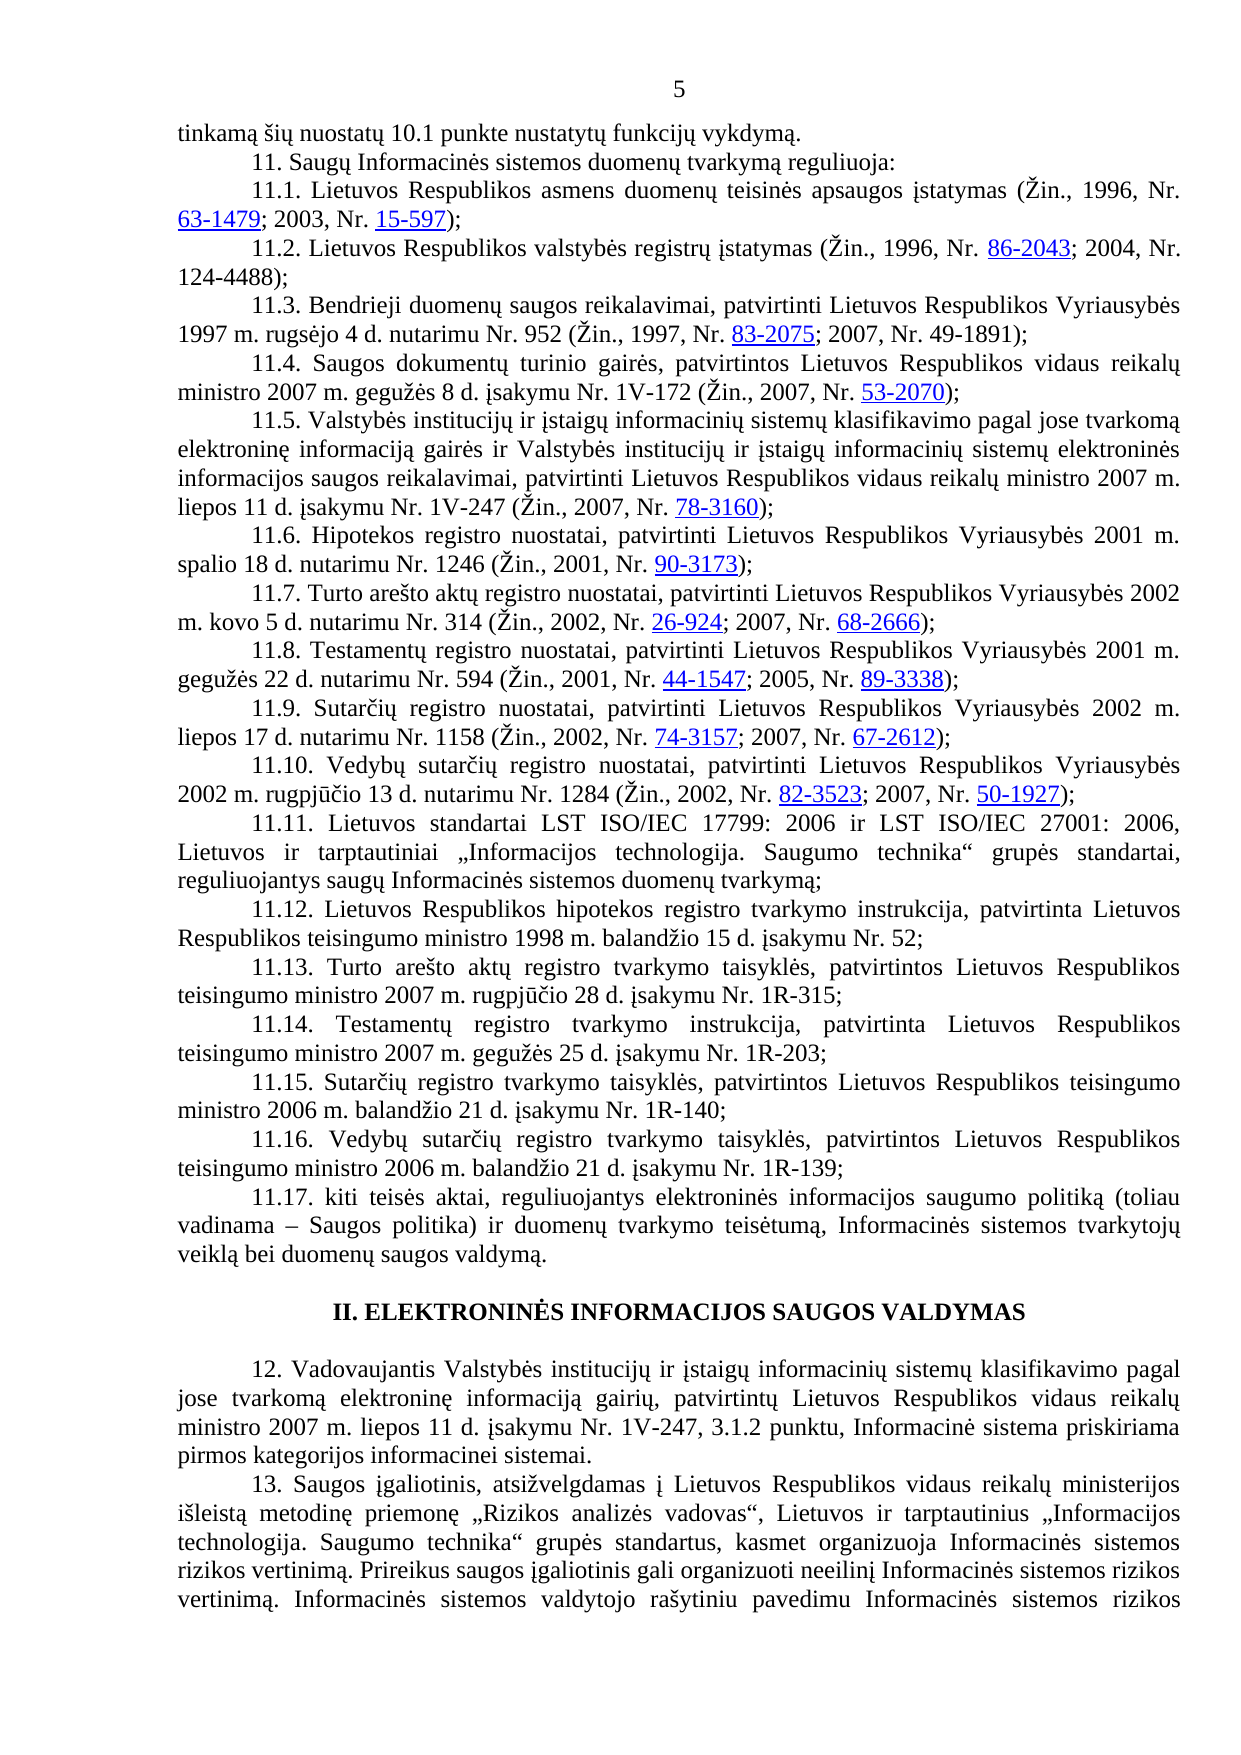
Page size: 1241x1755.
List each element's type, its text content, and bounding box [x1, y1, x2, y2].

text II. ELEKTRONINĖS INFORMACIJOS SAUGOS VALDYMAS [177, 1297, 1181, 1326]
text 11.8. Testamentų registro nuostatai, patvirtinti Lietuvos Respublikos Vyriausybės 2001 m. gegužės 22 d. nutarimu Nr. 594 (Žin., 2001, Nr. 44-1547; 2005, Nr. 89-3338); [177, 636, 1181, 693]
text 11.13. Turto arešto aktų registro tvarkymo taisyklės, patvirtintos Lietuvos Respublikos teisingumo ministro 2007 m. rugpjūčio 28 d. įsakymu Nr. 1R-315; [177, 952, 1181, 1009]
text tinkamą šių nuostatų 10.1 punkte nustatytų funkcijų vykdymą. [177, 118, 1181, 147]
text 11.4. Saugos dokumentų turinio gairės, patvirtintos Lietuvos Respublikos vidaus reikalų ministro 2007 m. gegužės 8 d. įsakymu Nr. 1V-172 (Žin., 2007, Nr. 53-2070); [177, 348, 1181, 406]
text 11.14. Testamentų registro tvarkymo instrukcija, patvirtinta Lietuvos Respublikos teisingumo ministro 2007 m. gegužės 25 d. įsakymu Nr. 1R-203; [177, 1009, 1181, 1067]
text 11.15. Sutarčių registro tvarkymo taisyklės, patvirtintos Lietuvos Respublikos teisingumo ministro 2006 m. balandžio 21 d. įsakymu Nr. 1R-140; [177, 1067, 1181, 1124]
text 11.5. Valstybės institucijų ir įstaigų informacinių sistemų klasifikavimo pagal jose tvarkomą elektroninę informaciją gairės ir Valstybės institucijų ir įstaigų informacinių sistemų elektroninės informacijos saugos reikalavimai, patvirtinti Lietuvos Respublikos vidaus reikalų ministro 2007 m. liepos 11 d. įsakymu Nr. 1V-247 (Žin., 2007, Nr. 78-3160); [177, 406, 1181, 521]
text 11.9. Sutarčių registro nuostatai, patvirtinti Lietuvos Respublikos Vyriausybės 2002 m. liepos 17 d. nutarimu Nr. 1158 (Žin., 2002, Nr. 74-3157; 2007, Nr. 67-2612); [177, 693, 1181, 751]
text 13. Saugos įgaliotinis, atsižvelgdamas į Lietuvos Respublikos vidaus reikalų ministerijos išleistą metodinę priemonę „Rizikos analizės vadovas“, Lietuvos ir tarptautinius „Informacijos technologija. Saugumo technika“ grupės standartus, kasmet organizuoja Informacinės sistemos rizikos vertinimą. Prireikus saugos įgaliotinis gali organizuoti neeilinį Informacinės sistemos rizikos vertinimą. Informacinės sistemos valdytojo rašytiniu pavedimu Informacinės sistemos rizikos [177, 1469, 1181, 1613]
text 11.16. Vedybų sutarčių registro tvarkymo taisyklės, patvirtintos Lietuvos Respublikos teisingumo ministro 2006 m. balandžio 21 d. įsakymu Nr. 1R-139; [177, 1124, 1181, 1182]
text 11.10. Vedybų sutarčių registro nuostatai, patvirtinti Lietuvos Respublikos Vyriausybės 2002 m. rugpjūčio 13 d. nutarimu Nr. 1284 (Žin., 2002, Nr. 82-3523; 2007, Nr. 50-1927); [177, 751, 1181, 808]
text 11.1. Lietuvos Respublikos asmens duomenų teisinės apsaugos įstatymas (Žin., 1996, Nr. 63-1479; 2003, Nr. 15-597); [177, 176, 1181, 233]
text 11.17. kiti teisės aktai, reguliuojantys elektroninės informacijos saugumo politiką (toliau vadinama – Saugos politika) ir duomenų tvarkymo teisėtumą, Informacinės sistemos tvarkytojų veiklą bei duomenų saugos valdymą. [177, 1182, 1181, 1268]
text 11.6. Hipotekos registro nuostatai, patvirtinti Lietuvos Respublikos Vyriausybės 2001 m. spalio 18 d. nutarimu Nr. 1246 (Žin., 2001, Nr. 90-3173); [177, 521, 1181, 578]
text 11.11. Lietuvos standartai LST ISO/IEC 17799: 2006 ir LST ISO/IEC 27001: 2006, Lietuvos ir tarptautiniai „Informacijos technologija. Saugumo technika“ grupės standartai, reguliuojantys saugų Informacinės sistemos duomenų tvarkymą; [177, 808, 1181, 894]
text 11. Saugų Informacinės sistemos duomenų tvarkymą reguliuoja: [177, 147, 1181, 176]
text 11.12. Lietuvos Respublikos hipotekos registro tvarkymo instrukcija, patvirtinta Lietuvos Respublikos teisingumo ministro 1998 m. balandžio 15 d. įsakymu Nr. 52; [177, 894, 1181, 952]
text 11.7. Turto arešto aktų registro nuostatai, patvirtinti Lietuvos Respublikos Vyriausybės 2002 m. kovo 5 d. nutarimu Nr. 314 (Žin., 2002, Nr. 26-924; 2007, Nr. 68-2666); [177, 578, 1181, 636]
text 11.2. Lietuvos Respublikos valstybės registrų įstatymas (Žin., 1996, Nr. 86-2043; 2004, Nr. 124-4488); [177, 233, 1181, 291]
text 11.3. Bendrieji duomenų saugos reikalavimai, patvirtinti Lietuvos Respublikos Vyriausybės 1997 m. rugsėjo 4 d. nutarimu Nr. 952 (Žin., 1997, Nr. 83-2075; 2007, Nr. 49-1891); [177, 291, 1181, 348]
text 12. Vadovaujantis Valstybės institucijų ir įstaigų informacinių sistemų klasifikavimo pagal jose tvarkomą elektroninę informaciją gairių, patvirtintų Lietuvos Respublikos vidaus reikalų ministro 2007 m. liepos 11 d. įsakymu Nr. 1V-247, 3.1.2 punktu, Informacinė sistema priskiriama pirmos kategorijos informacinei sistemai. [177, 1354, 1181, 1469]
